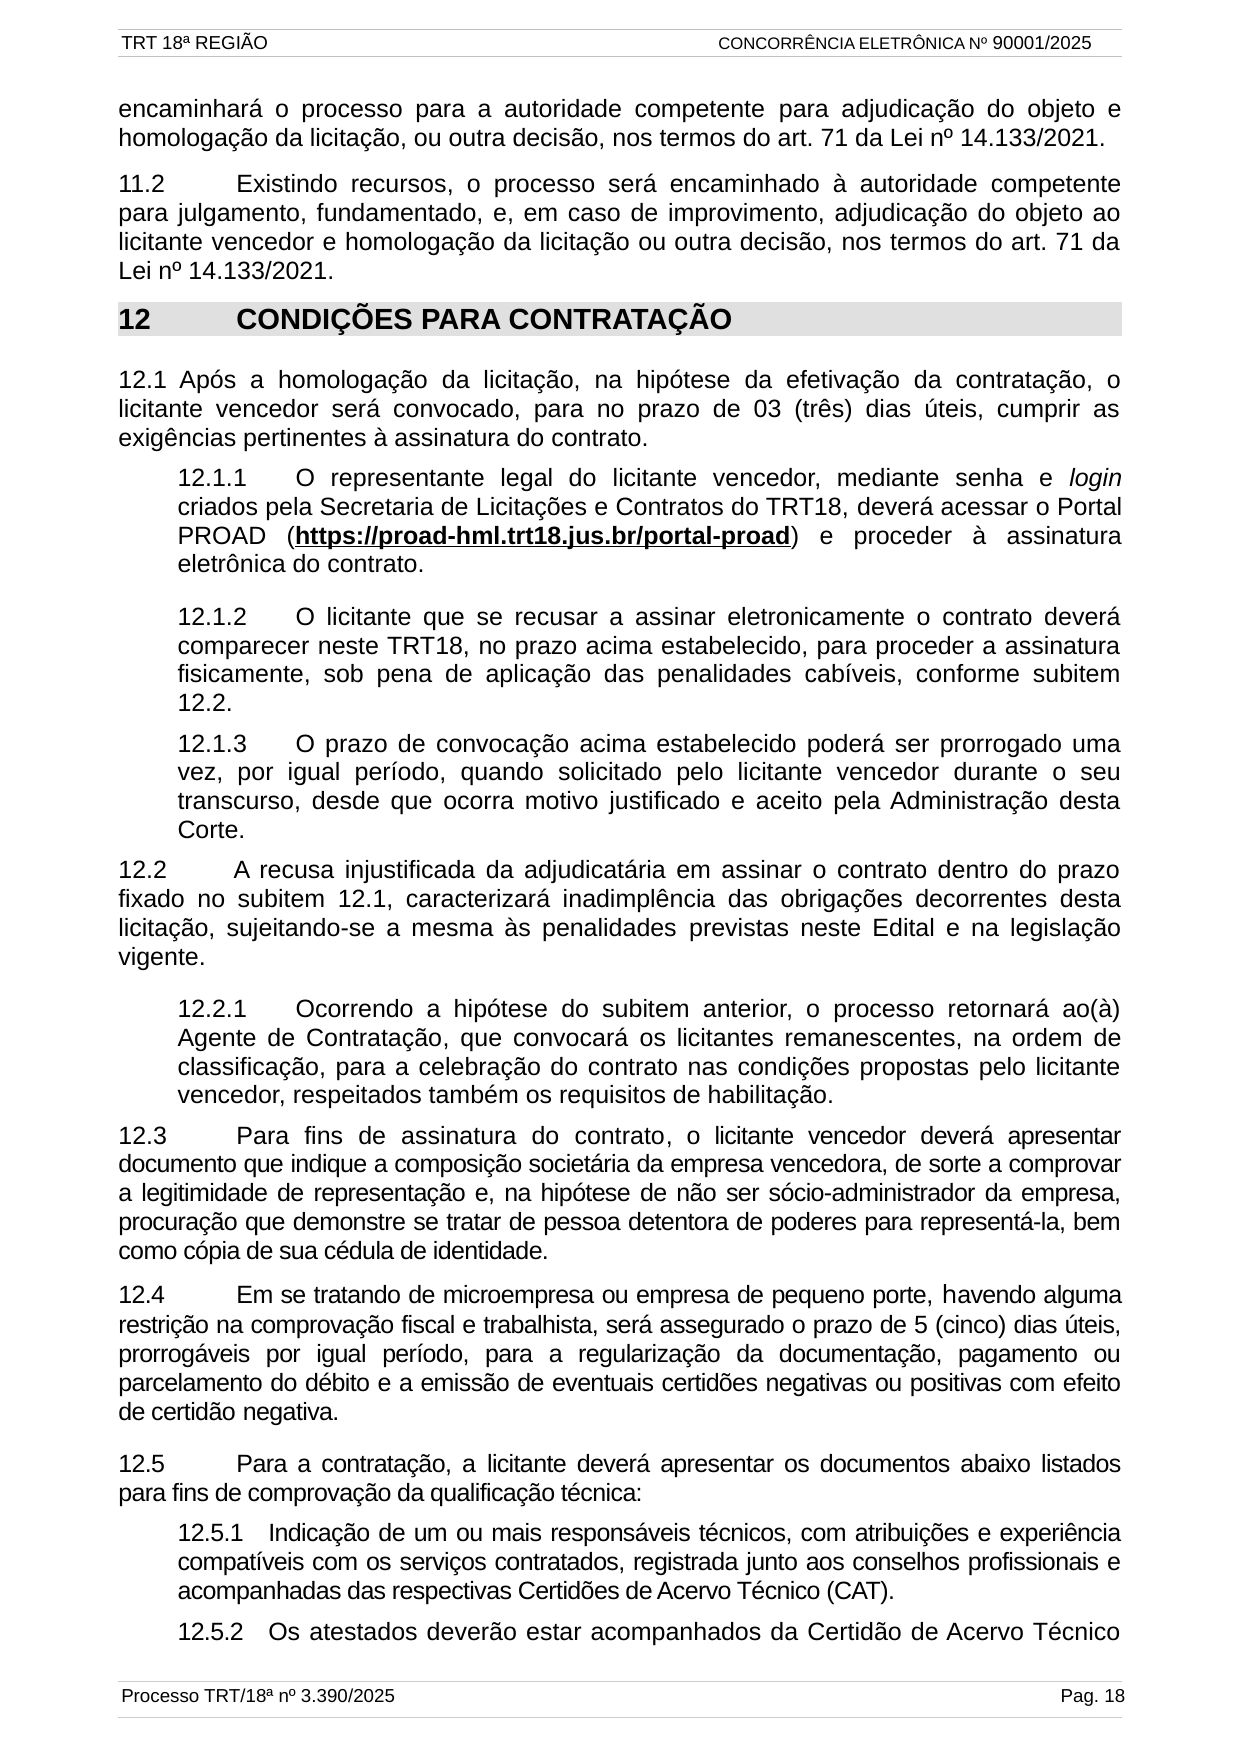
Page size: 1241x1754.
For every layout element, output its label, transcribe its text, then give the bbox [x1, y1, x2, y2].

text encaminhará o processo para a autoridade competente para adjudicação do objeto e homologação da licitação, ou outra decisão, nos termos do art. 71 da Lei nº 14.133/2021. [118, 94, 1122, 152]
text 12.3 Para fins de assinatura do contrato, o licitante vencedor deverá apresentar documento que indique a composição societária da empresa vencedora, de sorte a comprovar a legitimidade de representação e, na hipótese de não ser sócio-administrador da empresa, procuração que demonstre se tratar de pessoa detentora de poderes para representá-la, bem como cópia de sua cédula de identidade. [118, 1121, 1122, 1264]
text 12.1 Após a homologação da licitação, na hipótese da efetivação da contratação, o licitante vencedor será convocado, para no prazo de 03 (três) dias úteis, cumprir as exigências pertinentes à assinatura do contrato. [118, 365, 1122, 451]
text 12 CONDIÇÕES PARA CONTRATAÇÃO [118, 302, 1122, 336]
text 12.5.1 Indicação de um ou mais responsáveis técnicos, com atribuições e experiência compatíveis com os serviços contratados, registrada junto aos conselhos profissionais e acompanhadas das respectivas Certidões de Acervo Técnico (CAT). [177, 1518, 1122, 1604]
text 11.2 Existindo recursos, o processo será encaminhado à autoridade competente para julgamento, fundamentado, e, em caso de improvimento, adjudicação do objeto ao licitante vencedor e homologação da licitação ou outra decisão, nos termos do art. 71 da Lei nº 14.133/2021. [118, 169, 1122, 284]
text 12.5.2 Os atestados deverão estar acompanhados da Certidão de Acervo Técnico [177, 1616, 1122, 1645]
text 12.5 Para a contratação, a licitante deverá apresentar os documentos abaixo listados para fins de comprovação da qualificação técnica: [118, 1449, 1122, 1506]
text 12.1.2 O licitante que se recusar a assinar eletronicamente o contrato deverá comparecer neste TRT18, no prazo acima estabelecido, para proceder a assinatura fisicamente, sob pena de aplicação das penalidades cabíveis, conforme subitem 12.2. [177, 602, 1122, 717]
text 12.2 A recusa injustificada da adjudicatária em assinar o contrato dentro do prazo fixado no subitem 12.1, caracterizará inadimplência das obrigações decorrentes desta licitação, sujeitando-se a mesma às penalidades previstas neste Edital e na legislação vigente. [118, 855, 1122, 970]
text 12.2.1 Ocorrendo a hipótese do subitem anterior, o processo retornará ao(à) Agente de Contratação, que convocará os licitantes remanescentes, na ordem de classificação, para a celebração do contrato nas condições propostas pelo licitante vencedor, respeitados também os requisitos de habilitação. [177, 994, 1122, 1109]
text 12.1.1 O representante legal do licitante vencedor, mediante senha e login criados pela Secretaria de Licitações e Contratos do TRT18, deverá acessar o Portal PROAD (https://proad-hml.trt18.jus.br/portal-proad) e proceder à assinatura eletrônica do contrato. [177, 463, 1122, 578]
text 12.4 Em se tratando de microempresa ou empresa de pequeno porte, havendo alguma restrição na comprovação fiscal e trabalhista, será assegurado o prazo de 5 (cinco) dias úteis, prorrogáveis por igual período, para a regularização da documentação, pagamento ou parcelamento do débito e a emissão de eventuais certidões negativas ou positivas com efeito de certidão negativa. [118, 1276, 1122, 1425]
text 12.1.3 O prazo de convocação acima estabelecido poderá ser prorrogado uma vez, por igual período, quando solicitado pelo licitante vencedor durante o seu transcurso, desde que ocorra motivo justificado e aceito pela Administração desta Corte. [177, 729, 1122, 844]
